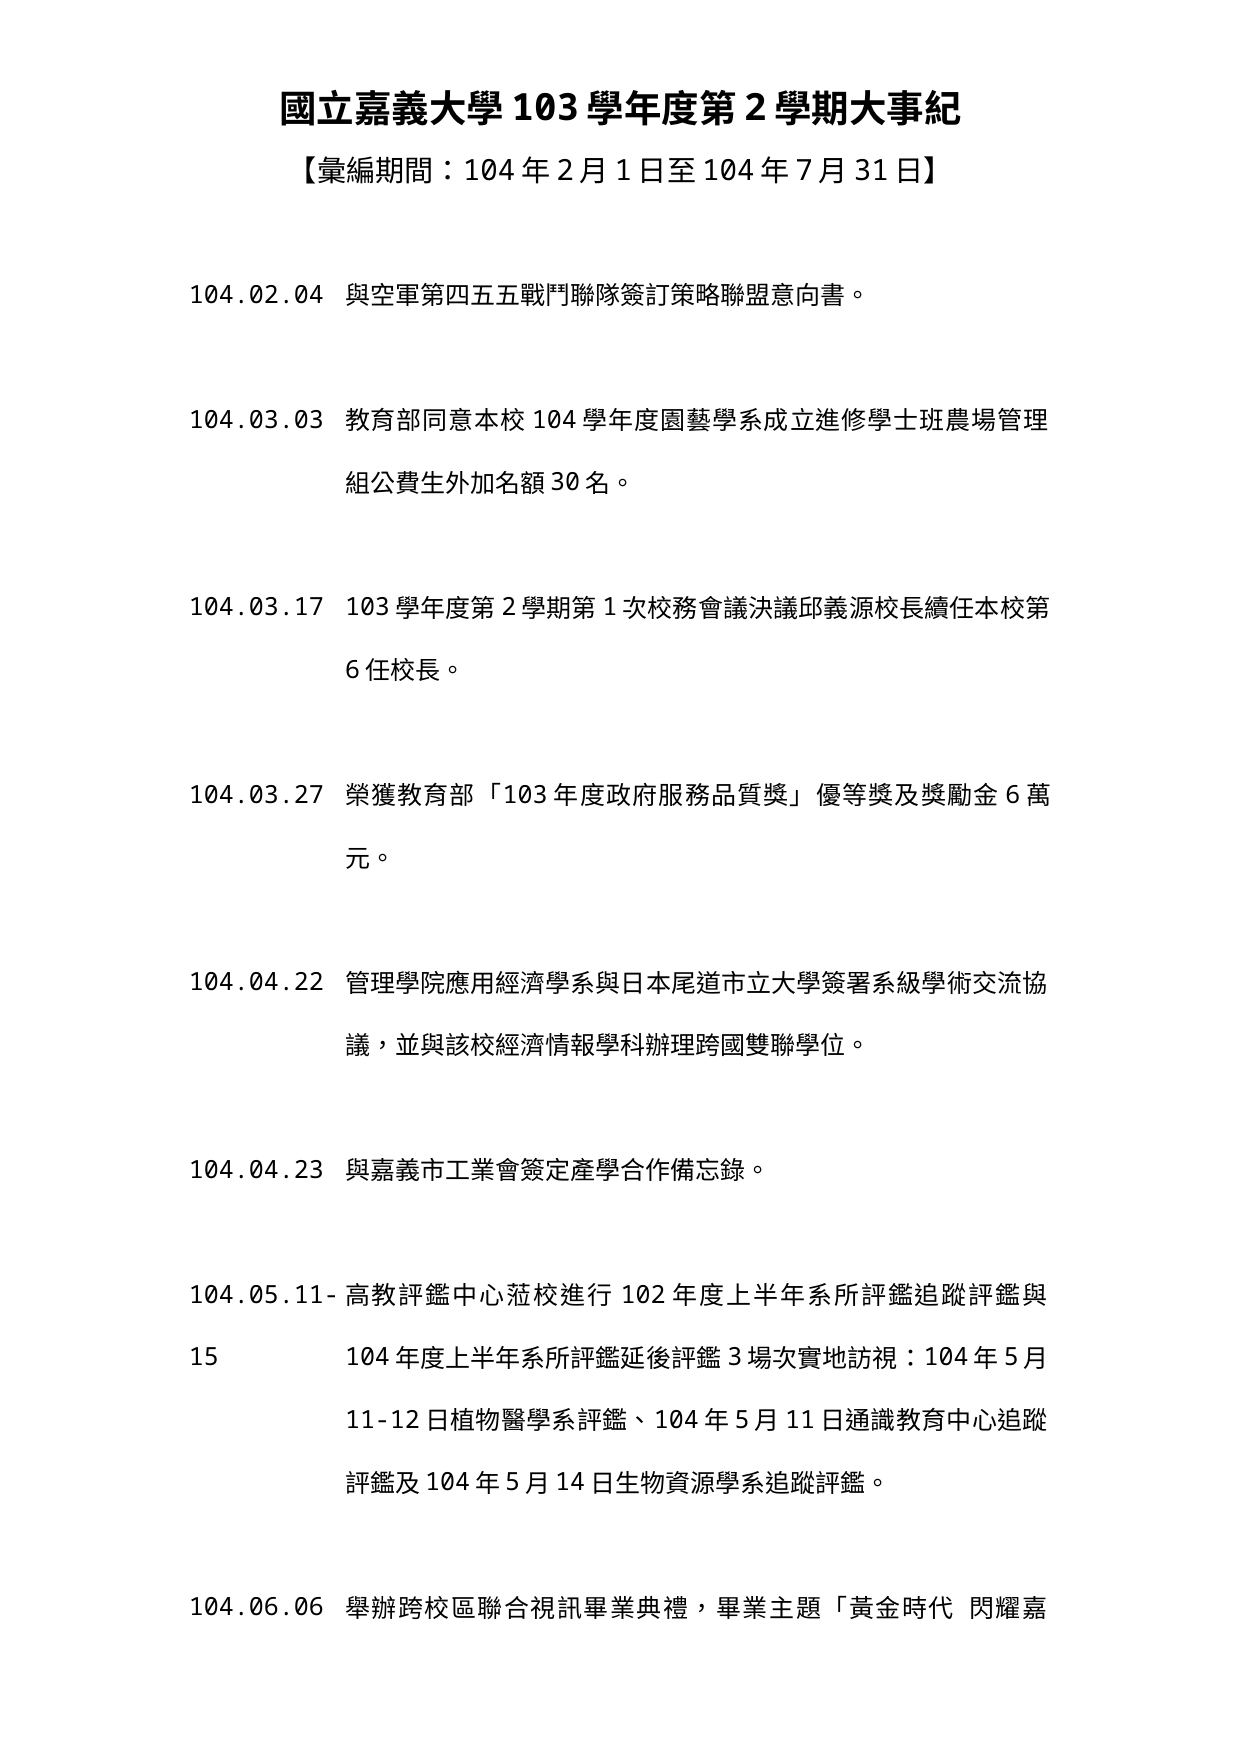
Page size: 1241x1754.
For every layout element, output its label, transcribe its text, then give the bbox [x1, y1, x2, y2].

text 國立嘉義大學103學年度第2學期大事紀 [187, 64, 1053, 127]
table_header 104.02.04 [187, 190, 343, 316]
table_cell 104.04.23 [187, 1066, 343, 1191]
table_cell 管理學院應用經濟學系與日本尾道市立大學簽署系級學術交流協議，並與該校經濟情報學科辦理跨國雙聯學位。 [343, 879, 1053, 1066]
table_cell 教育部同意本校104學年度園藝學系成立進修學士班農場管理組公費生外加名額30名。 [343, 316, 1053, 503]
table_cell 高教評鑑中心蒞校進行102年度上半年系所評鑑追蹤評鑑與104年度上半年系所評鑑延後評鑑3場次實地訪視：104年5月11-12日植物醫學系評鑑、104年5月11日通識教育中心追蹤評鑑及104年5月14日生物資源學系追蹤評鑑。 [343, 1191, 1053, 1503]
table_cell 與嘉義市工業會簽定產學合作備忘錄。 [343, 1066, 1053, 1191]
table_cell 103學年度第2學期第1次校務會議決議邱義源校長續任本校第6任校長。 [343, 504, 1053, 691]
table_cell 104.06.06 [187, 1504, 343, 1628]
table_cell 104.03.03 [187, 316, 343, 503]
table_cell 104.03.17 [187, 504, 343, 691]
table_cell 104.05.11-15 [187, 1191, 343, 1503]
table_cell 榮獲教育部「103年度政府服務品質獎」優等獎及獎勵金6萬元。 [343, 691, 1053, 878]
text 【彙編期間：104年2月1日至104年7月31日】 [187, 127, 1053, 189]
table_header 與空軍第四五五戰鬥聯隊簽訂策略聯盟意向書。 [343, 190, 1053, 316]
table_cell 舉辦跨校區聯合視訊畢業典禮，畢業主題「黃金時代 閃耀嘉 [343, 1504, 1053, 1628]
table_cell 104.03.27 [187, 691, 343, 878]
table_cell 104.04.22 [187, 879, 343, 1066]
